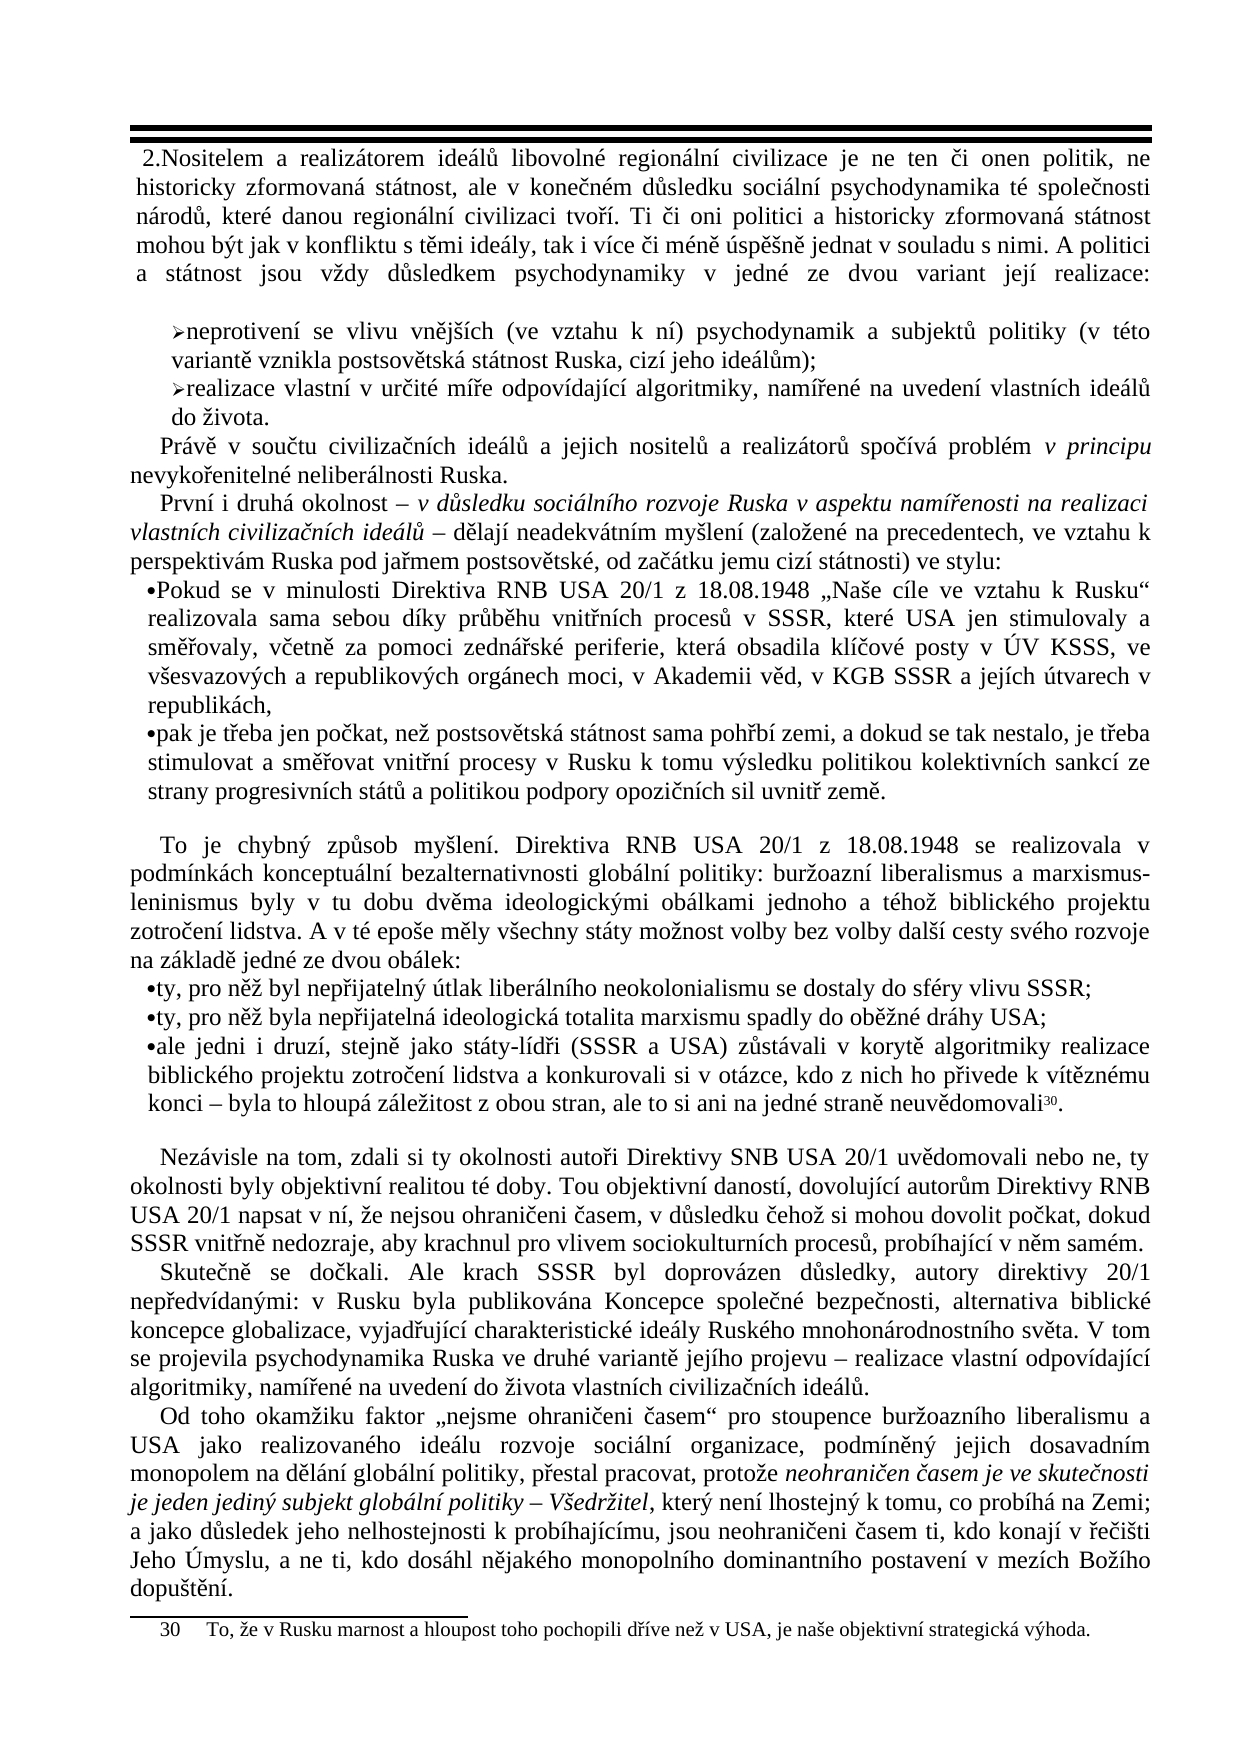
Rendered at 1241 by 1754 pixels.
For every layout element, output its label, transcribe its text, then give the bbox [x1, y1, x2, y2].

text Od toho okamžiku faktor „nejsme ohraničeni časem“ pro stoupence buržoazního liberalismu a USA jako realizovaného ideálu rozvoje sociální organizace, podmíněný jejich dosavadním monopolem na dělání globální politiky, přestal pracovat, protože neohraničen časem je ve skutečnosti je jeden jediný subjekt globální politiky – Všedržitel, který není lhostejný k tomu, co probíhá na Zemi; a jako důsledek jeho nelhostejnosti k probíhajícímu, jsou neohraničeni časem ti, kdo konají v řečišti Jeho Úmyslu, a ne ti, kdo dosáhl nějakého monopolního dominantního postavení v mezích Božího dopuštění. [130, 1401, 1152, 1602]
list pak je třeba jen počkat, než postsovětská státnost sama pohřbí zemi, a dokud se tak nestalo, je třeba stimulovat a směřovat vnitřní procesy v Rusku k tomu výsledku politikou kolektivních sankcí ze strany progresivních států a politikou podpory opozičních sil uvnitř země. [148, 718, 1152, 805]
list realizace vlastní v určité míře odpovídající algoritmiky, namířené na uvedení vlastních ideálů do života. [171, 373, 1152, 431]
list ty, pro něž byla nepřijatelná ideologická totalita marxismu spadly do oběžné dráhy USA; [148, 1002, 1152, 1031]
text Skutečně se dočkali. Ale krach SSSR byl doprovázen důsledky, autory direktivy 20/1 nepředvídanými: v Rusku byla publikována Koncepce společné bezpečnosti, alternativa biblické koncepce globalizace, vyjadřující charakteristické ideály Ruského mnohonárodnostního světa. V tom se projevila psychodynamika Ruska ve druhé variantě jejího projevu – realizace vlastní odpovídající algoritmiky, namířené na uvedení do života vlastních civilizačních ideálů. [130, 1257, 1152, 1401]
list ty, pro něž byl nepřijatelný útlak liberálního neokolonialismu se dostaly do sféry vlivu SSSR; [148, 973, 1152, 1002]
list ale jedni i druzí, stejně jako státy-lídři (SSSR a USA) zůstávali v korytě algoritmiky realizace biblického projektu zotročení lidstva a konkurovali si v otázce, kdo z nich ho přivede k vítěznému konci – byla to hloupá záležitost z obou stran, ale to si ani na jedné straně neuvědomovali. [148, 1031, 1152, 1117]
list Nositelem a realizátorem ideálů libovolné regionální civilizace je ne ten či onen politik, ne historicky zformovaná státnost, ale v konečném důsledku sociální psychodynamika té společnosti národů, které danou regionální civilizaci tvoří. Ti či oni politici a historicky zformovaná státnost mohou být jak v konfliktu s těmi ideály, tak i více či méně úspěšně jednat v souladu s nimi. A politici a státnost jsou vždy důsledkem psychodynamiky v jedné ze dvou variant její realizace: [136, 143, 1152, 316]
text To je chybný způsob myšlení. Direktiva RNB USA 20/1 z 18.08.1948 se realizovala v podmínkách konceptuální bezalternativnosti globální politiky: buržoazní liberalismus a marxismus-leninismus byly v tu dobu dvěma ideologickými obálkami jednoho a téhož biblického projektu zotročení lidstva. A v té epoše měly všechny státy možnost volby bez volby další cesty svého rozvoje na základě jedné ze dvou obálek: [130, 830, 1152, 973]
text Právě v součtu civilizačních ideálů a jejich nositelů a realizátorů spočívá problém v principu nevykořenitelné neliberálnosti Ruska. [130, 431, 1152, 488]
list Pokud se v minulosti Direktiva RNB USA 20/1 z 18.08.1948 „Naše cíle ve vztahu k Rusku“ realizovala sama sebou díky průběhu vnitřních procesů v SSSR, které USA jen stimulovaly a směřovaly, včetně za pomoci zednářské periferie, která obsadila klíčové posty v ÚV KSSS, ve všesvazových a republikových orgánech moci, v Akademii věd, v KGB SSSR a jejích útvarech v republikách, [148, 575, 1152, 718]
text První i druhá okolnost – v důsledku sociálního rozvoje Ruska v aspektu namířenosti na realizaci vlastních civilizačních ideálů – dělají neadekvátním myšlení (založené na precedentech, ve vztahu k perspektivám Ruska pod jařmem postsovětské, od začátku jemu cizí státnosti) ve stylu: [130, 488, 1152, 575]
list To, že v Rusku marnost a hloupost toho pochopili dříve než v USA, je naše objektivní strategická výhoda. [130, 1617, 1152, 1641]
text Nezávisle na tom, zdali si ty okolnosti autoři Direktivy SNB USA 20/1 uvědomovali nebo ne, ty okolnosti byly objektivní realitou té doby. Tou objektivní daností, dovolující autorům Direktivy RNB USA 20/1 napsat v ní, že nejsou ohraničeni časem, v důsledku čehož si mohou dovolit počkat, dokud SSSR vnitřně nedozraje, aby krachnul pro vlivem sociokulturních procesů, probíhající v něm samém. [130, 1142, 1152, 1257]
list neprotivení se vlivu vnějších (ve vztahu k ní) psychodynamik a subjektů politiky (v této variantě vznikla postsovětská státnost Ruska, cizí jeho ideálům); [171, 316, 1152, 373]
